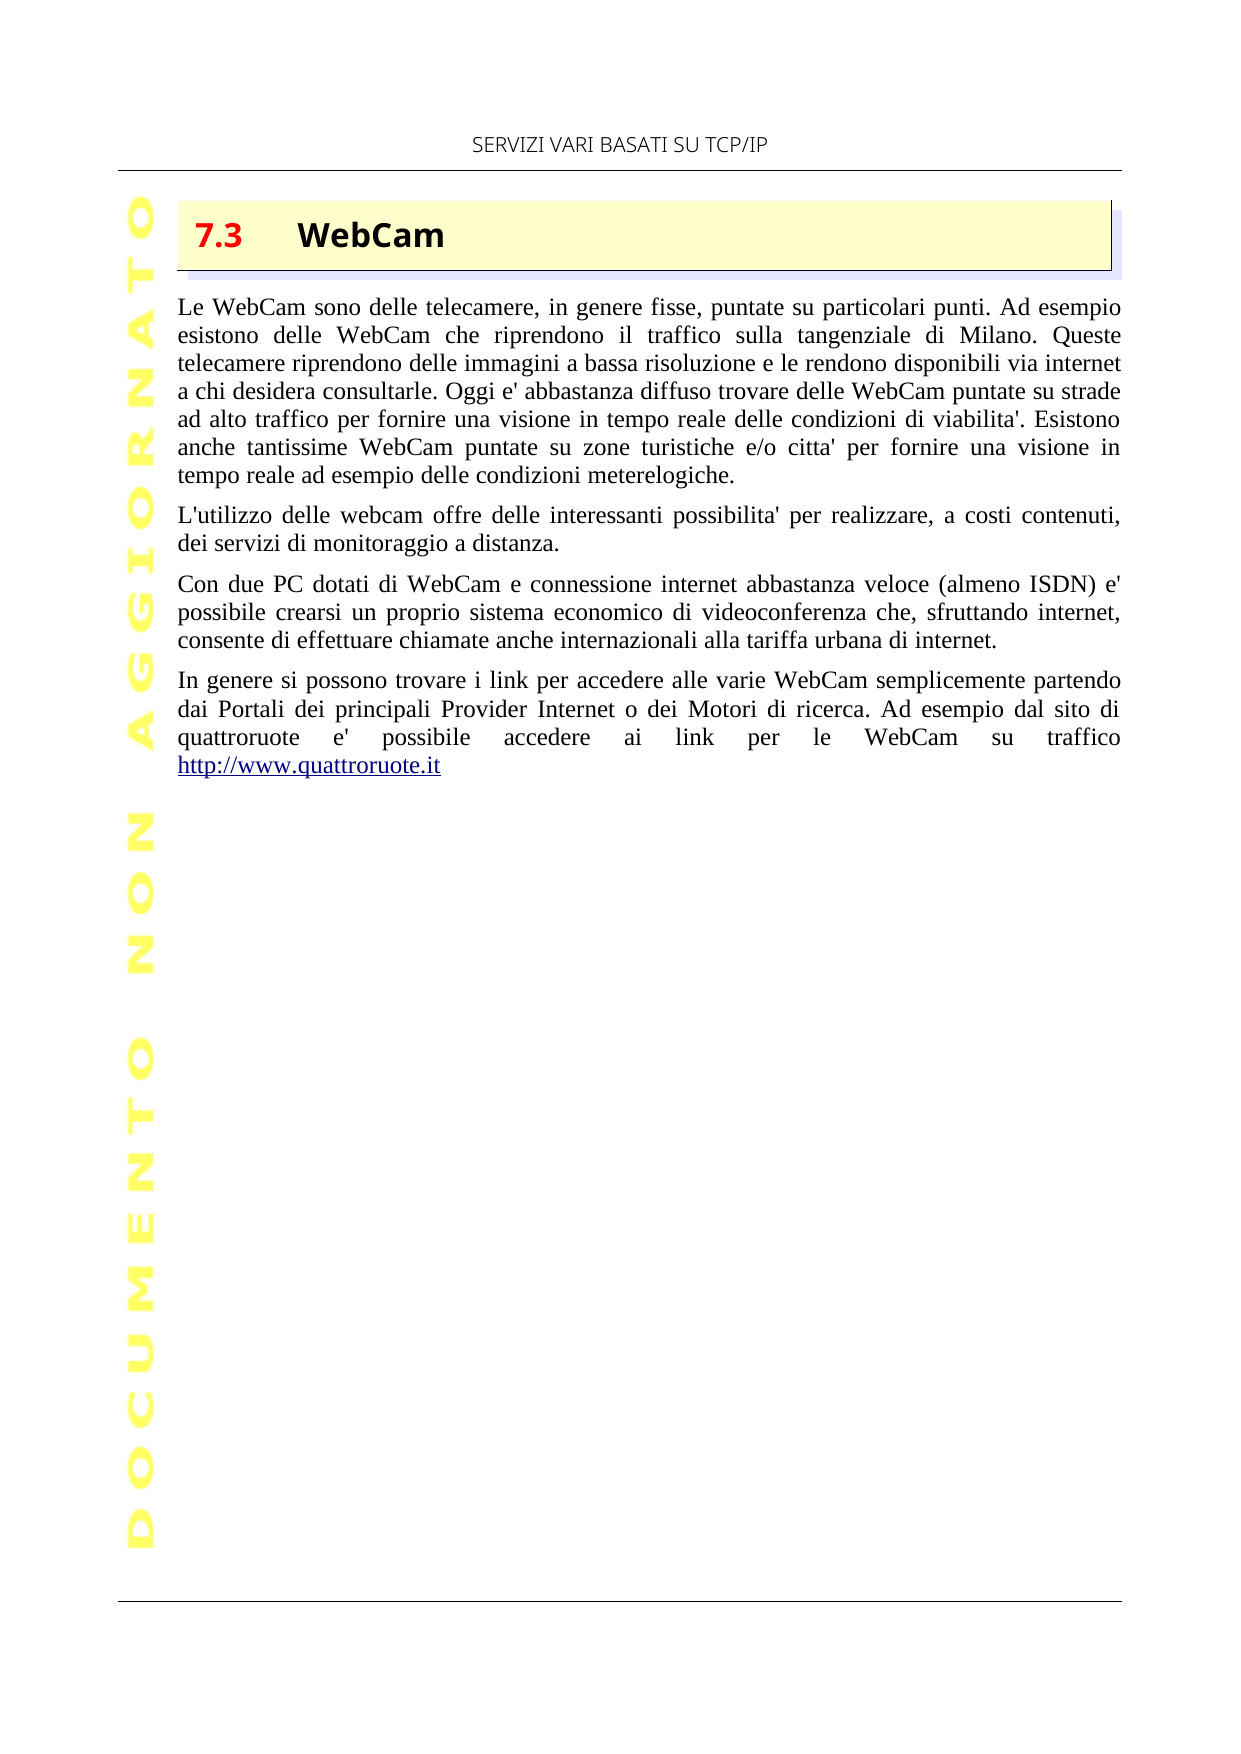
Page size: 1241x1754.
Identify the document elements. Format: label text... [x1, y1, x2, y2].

subtitle WebCam [178, 201, 1111, 269]
picture [118, 476, 189, 1277]
text In genere si possono trovare i link per accedere alle varie WebCam semplicemente partendo dai Portali dei principali Provider Internet o dei Motori di ricerca. Ad esempio dal sito di quattroruote e' possibile accedere ai link per le WebCam su traffico http://www.quattroruote.it [177, 666, 1122, 778]
text Le WebCam sono delle telecamere, in genere fisse, puntate su particolari punti. Ad esempio esistono delle WebCam che riprendono il traffico sulla tangenziale di Milano. Queste telecamere riprendono delle immagini a bassa risoluzione e le rendono disponibili via internet a chi desidera consultarle. Oggi e' abbastanza diffuso trovare delle WebCam puntate su strade ad alto traffico per fornire una visione in tempo reale delle condizioni di viabilita'. Esistono anche tantissime WebCam puntate su zone turistiche e/o citta' per fornire una visione in tempo reale ad esempio delle condizioni meterelogiche. [177, 293, 1122, 489]
text L'utilizzo delle webcam offre delle interessanti possibilita' per realizzare, a costi contenuti, dei servizi di monitoraggio a distanza. [177, 501, 1122, 557]
text Con due PC dotati di WebCam e connessione internet abbastanza veloce (almeno ISDN) e' possibile crearsi un proprio sistema economico di videoconferenza che, sfruttando internet, consente di effettuare chiamate anche internazionali alla tariffa urbana di internet. [177, 570, 1122, 654]
